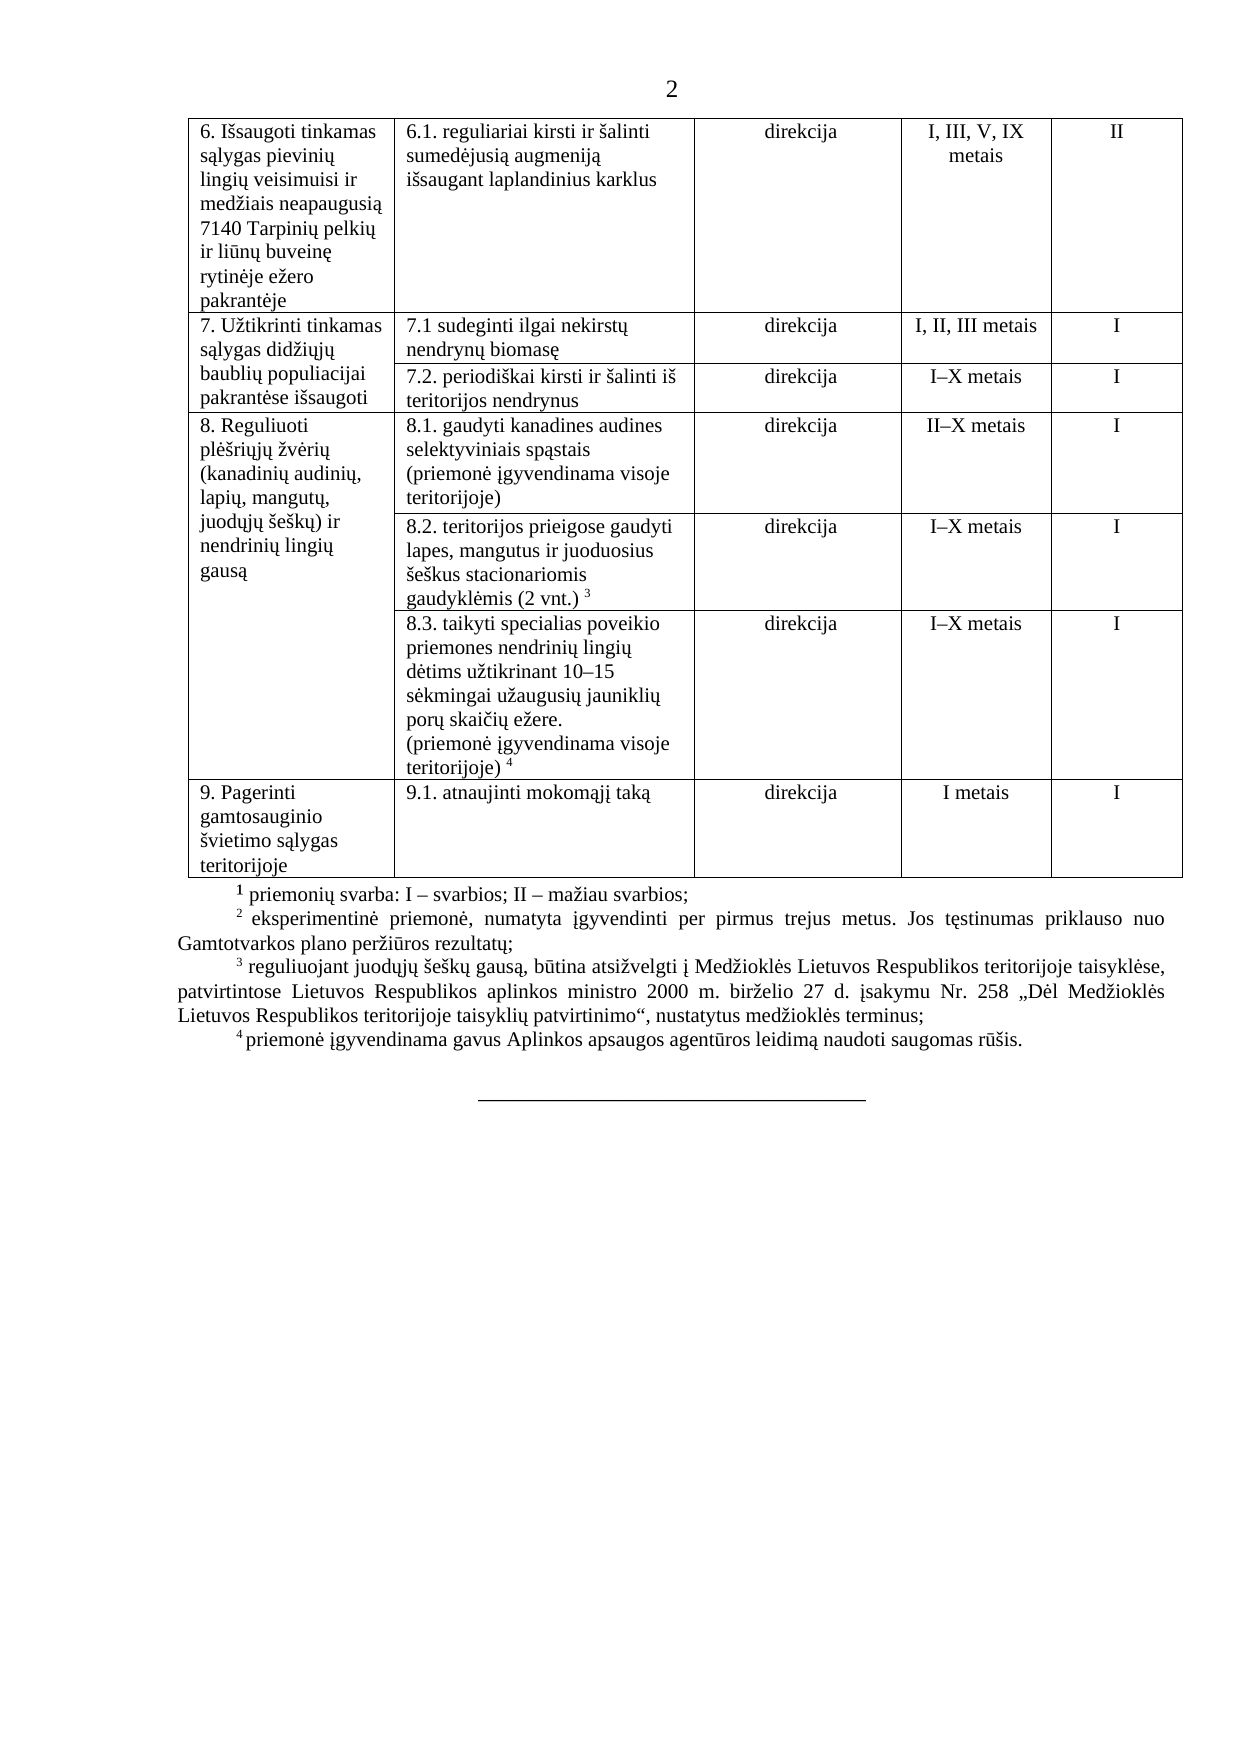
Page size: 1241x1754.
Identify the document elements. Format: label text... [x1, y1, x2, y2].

text _______________________________ [177, 1075, 1166, 1103]
table_cell I [1052, 413, 1182, 512]
table_cell 7. Užtikrinti tinkamas sąlygas didžiųjų baublių populiacijai pakrantėse išsaugoti [189, 313, 394, 412]
table_cell direkcija [695, 611, 901, 779]
text ¹ priemonių svarba: I – svarbios; II – mažiau svarbios; [177, 878, 1166, 906]
table_cell 6.1. reguliariai kirsti ir šalinti sumedėjusią augmeniją išsaugant laplandinius karklus [395, 119, 694, 312]
table_cell 6. Išsaugoti tinkamas sąlygas pievinių lingių veisimuisi ir medžiais neapaugusią 7140 Tarpinių pelkių ir liūnų buveinę rytinėje ežero pakrantėje [189, 119, 394, 312]
table_cell I [1052, 313, 1182, 363]
table_cell I–X metais [902, 514, 1051, 610]
table_cell 8. Reguliuoti plėšriųjų žvėrių (kanadinių audinių, lapių, mangutų, juodųjų šeškų) ir nendrinių lingių gausą [189, 413, 394, 779]
table_cell I [1052, 611, 1182, 779]
text 2 eksperimentinė priemonė, numatyta įgyvendinti per pirmus trejus metus. Jos tęstinumas priklauso nuo Gamtotvarkos plano peržiūros rezultatų; [177, 906, 1166, 954]
table_cell 8.3. taikyti specialias poveikio priemones nendrinių lingių dėtims užtikrinant 10–15 sėkmingai užaugusių jauniklių porų skaičių ežere. (priemonė įgyvendinama visoje teritorijoje) 4 [395, 611, 694, 779]
table_cell I, III, V, IX metais [902, 119, 1051, 312]
table_cell I, II, III metais [902, 313, 1051, 363]
table_cell direkcija [695, 364, 901, 412]
table_cell 9. Pagerinti gamtosauginio švietimo sąlygas teritorijoje [189, 780, 394, 877]
table_cell I metais [902, 780, 1051, 877]
table_cell I [1052, 364, 1182, 412]
text 4 priemonė įgyvendinama gavus Aplinkos apsaugos agentūros leidimą naudoti saugomas rūšis. [177, 1027, 1166, 1051]
table_cell 9.1. atnaujinti mokomąjį taką [395, 780, 694, 877]
table_cell direkcija [695, 780, 901, 877]
table_cell 7.2. periodiškai kirsti ir šalinti iš teritorijos nendrynus [395, 364, 694, 412]
table_cell direkcija [695, 514, 901, 610]
table_cell direkcija [695, 119, 901, 312]
table_cell I [1052, 514, 1182, 610]
table_cell direkcija [695, 313, 901, 363]
table_cell 8.2. teritorijos prieigose gaudyti lapes, mangutus ir juoduosius šeškus stacionariomis gaudyklėmis (2 vnt.) 3 [395, 514, 694, 610]
table_cell 7.1 sudeginti ilgai nekirstų nendrynų biomasę [395, 313, 694, 363]
table_cell direkcija [695, 413, 901, 512]
table_cell II [1052, 119, 1182, 312]
table_cell I–X metais [902, 364, 1051, 412]
table_cell I [1052, 780, 1182, 877]
table_cell 8.1. gaudyti kanadines audines selektyviniais spąstais (priemonė įgyvendinama visoje teritorijoje) [395, 413, 694, 512]
table_cell II–X metais [902, 413, 1051, 512]
table_cell I–X metais [902, 611, 1051, 779]
text 3 reguliuojant juodųjų šeškų gausą, būtina atsižvelgti į Medžioklės Lietuvos Respublikos teritorijoje taisyklėse, patvirtintose Lietuvos Respublikos aplinkos ministro 2000 m. birželio 27 d. įsakymu Nr. 258 „Dėl Medžioklės Lietuvos Respublikos teritorijoje taisyklių patvirtinimo“, nustatytus medžioklės terminus; [177, 954, 1166, 1027]
